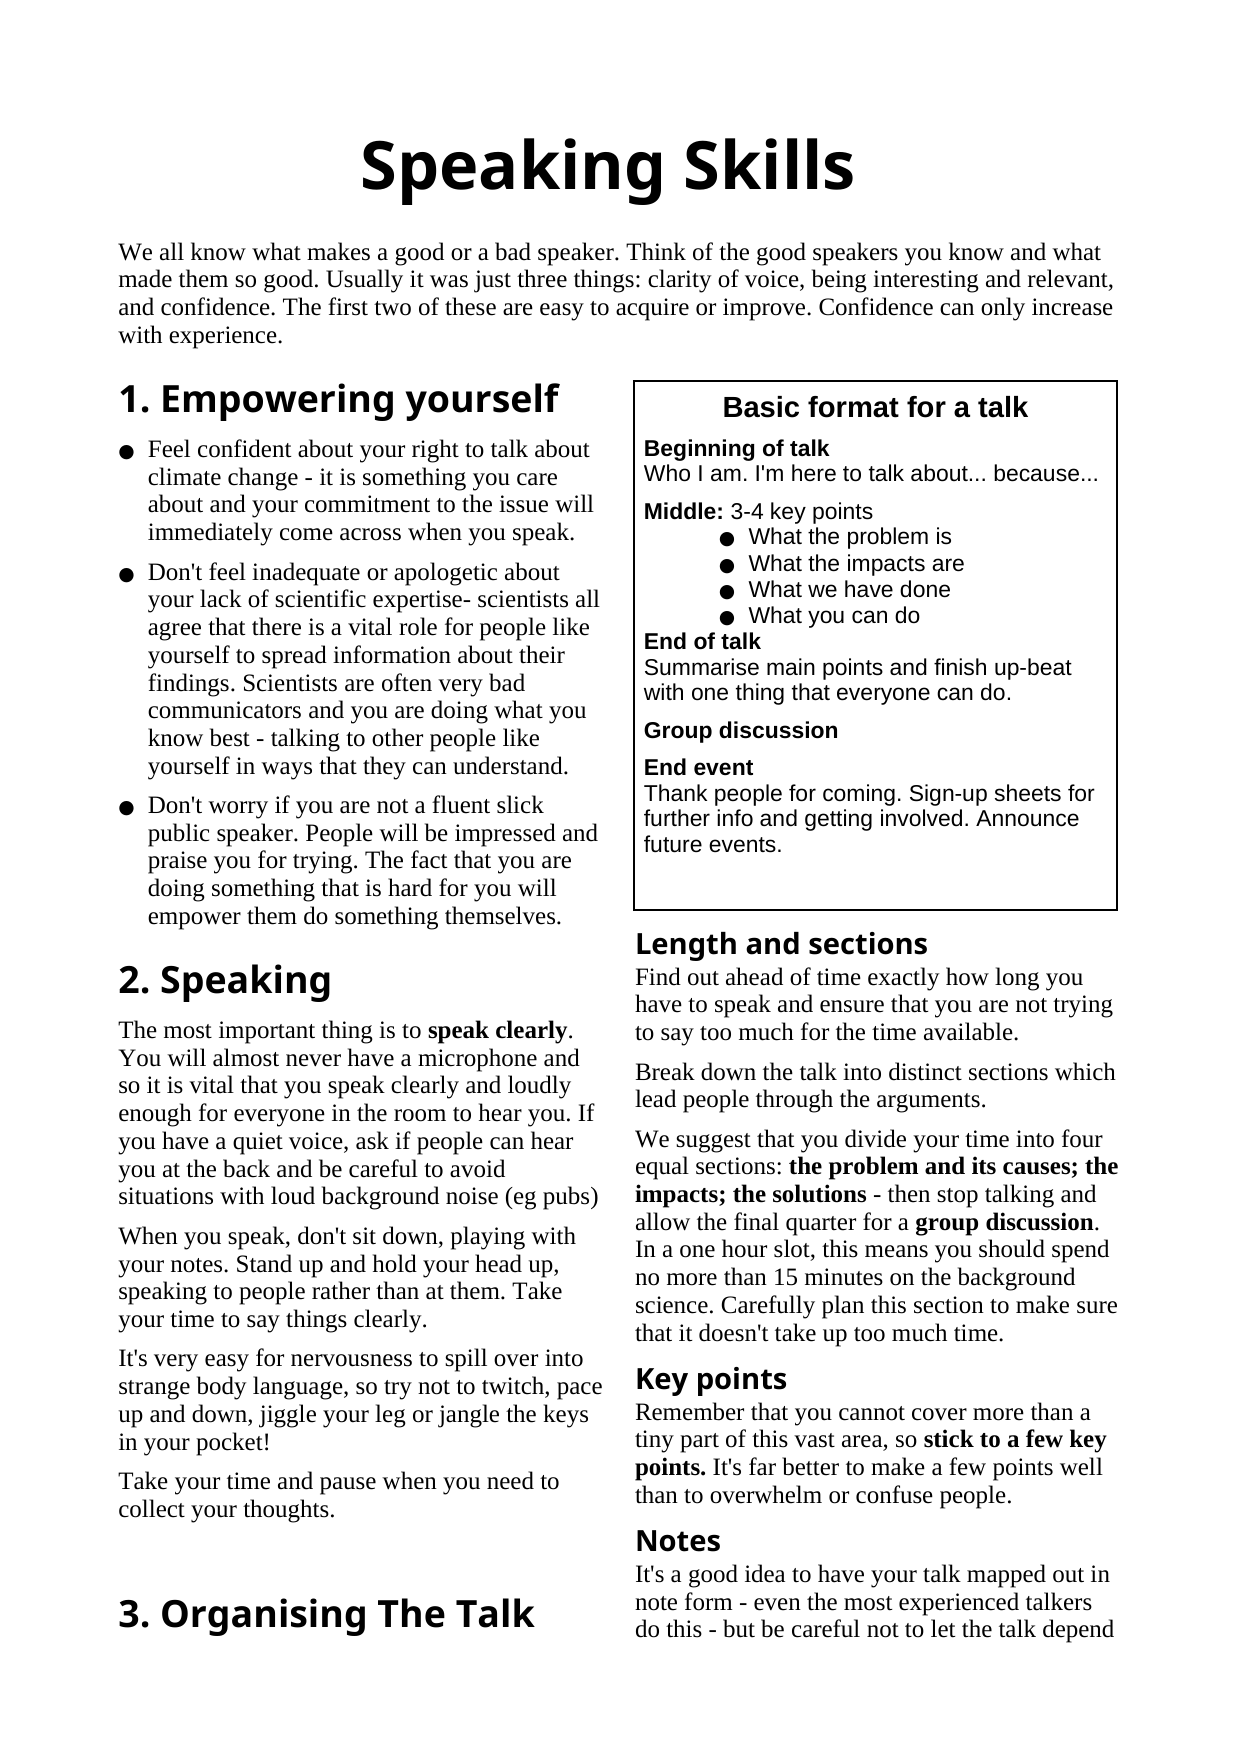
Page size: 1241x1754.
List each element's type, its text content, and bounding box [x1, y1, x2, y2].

text It's a good idea to have your talk mapped out in note form - even the most experienced talkers do this - but be careful not to let the talk depend [635, 1560, 1122, 1643]
subtitle Speaking Skills [118, 118, 1098, 209]
list Feel confident about your right to talk about climate change - it is something you care about and your commitment to the issue will immediately come across when you speak. [118, 435, 605, 546]
text Beginning of talk [644, 435, 1107, 461]
text Remember that you cannot cover more than a tiny part of this vast area, so stick to a few key points. It's far better to make a few points well than to overwhelm or confuse people. [635, 1398, 1122, 1509]
text Middle: 3-4 key points [644, 498, 1107, 524]
text End of talk [644, 629, 1107, 654]
list Don't worry if you are not a fluent slick public speaker. People will be impressed and praise you for trying. The fact that you are doing something that is hard for you will empower them do something themselves. [118, 791, 605, 930]
list What the impacts are [719, 550, 1107, 576]
subtitle 3. Organising The Talk [118, 1587, 605, 1638]
text Thank people for coming. Sign-up sheets for further info and getting involved. Announce future events. [644, 780, 1107, 857]
subtitle 1. Empowering yourself [118, 372, 605, 423]
text Take your time and pause when you need to collect your thoughts. [118, 1467, 605, 1523]
text We all know what makes a good or a bad speaker. Think of the good speakers you know and what made them so good. Usually it was just three things: clarity of voice, being interesting and relevant, and confidence. The first two of these are easy to acquire or improve. Confidence can only increase with experience. [118, 238, 1122, 349]
text Summarise main points and finish up-beat with one thing that everyone can do. [644, 654, 1107, 706]
list What the problem is [719, 524, 1107, 550]
text Find out ahead of time exactly how long you have to speak and ensure that you are not trying to say too much for the time available. [635, 963, 1122, 1046]
subtitle 2. Speaking [118, 953, 605, 1004]
list Don't feel inadequate or apologetic about your lack of scientific expertise- scientists all agree that there is a vital role for people like yourself to spread information about their findings. Scientists are often very bad communicators and you are doing what you know best - talking to other people like yourself in ways that they can understand. [118, 558, 605, 779]
subtitle Key points [635, 1358, 1122, 1398]
subtitle Length and sections [635, 372, 1122, 963]
list What you can do [719, 602, 1107, 629]
subtitle Notes [635, 1521, 1122, 1560]
text Break down the talk into distinct sections which lead people through the arguments. [635, 1058, 1122, 1113]
list What we have done [719, 576, 1107, 602]
text When you speak, don't sit down, playing with your notes. Stand up and hold your head up, speaking to people rather than at them. Take your time to say things clearly. [118, 1222, 605, 1333]
text Basic format for a talk [644, 391, 1107, 424]
text Group discussion [644, 717, 1107, 743]
text End event [644, 755, 1107, 780]
text It's very easy for nervousness to spill over into strange body language, so try not to twitch, pace up and down, jiggle your leg or jangle the keys in your pocket! [118, 1344, 605, 1455]
text Who I am. I'm here to talk about... because... [644, 461, 1107, 487]
text We suggest that you divide your time into four equal sections: the problem and its causes; the impacts; the solutions - then stop talking and allow the final quarter for a group discussion. In a one hour slot, this means you should spend no more than 15 minutes on the background science. Carefully plan this section to make sure that it doesn't take up too much time. [635, 1125, 1122, 1346]
text The most important thing is to speak clearly. You will almost never have a microphone and so it is vital that you speak clearly and loudly enough for everyone in the room to hear you. If you have a quiet voice, ask if people can hear you at the back and be careful to avoid situations with loud background noise (eg pubs) [118, 1016, 605, 1210]
